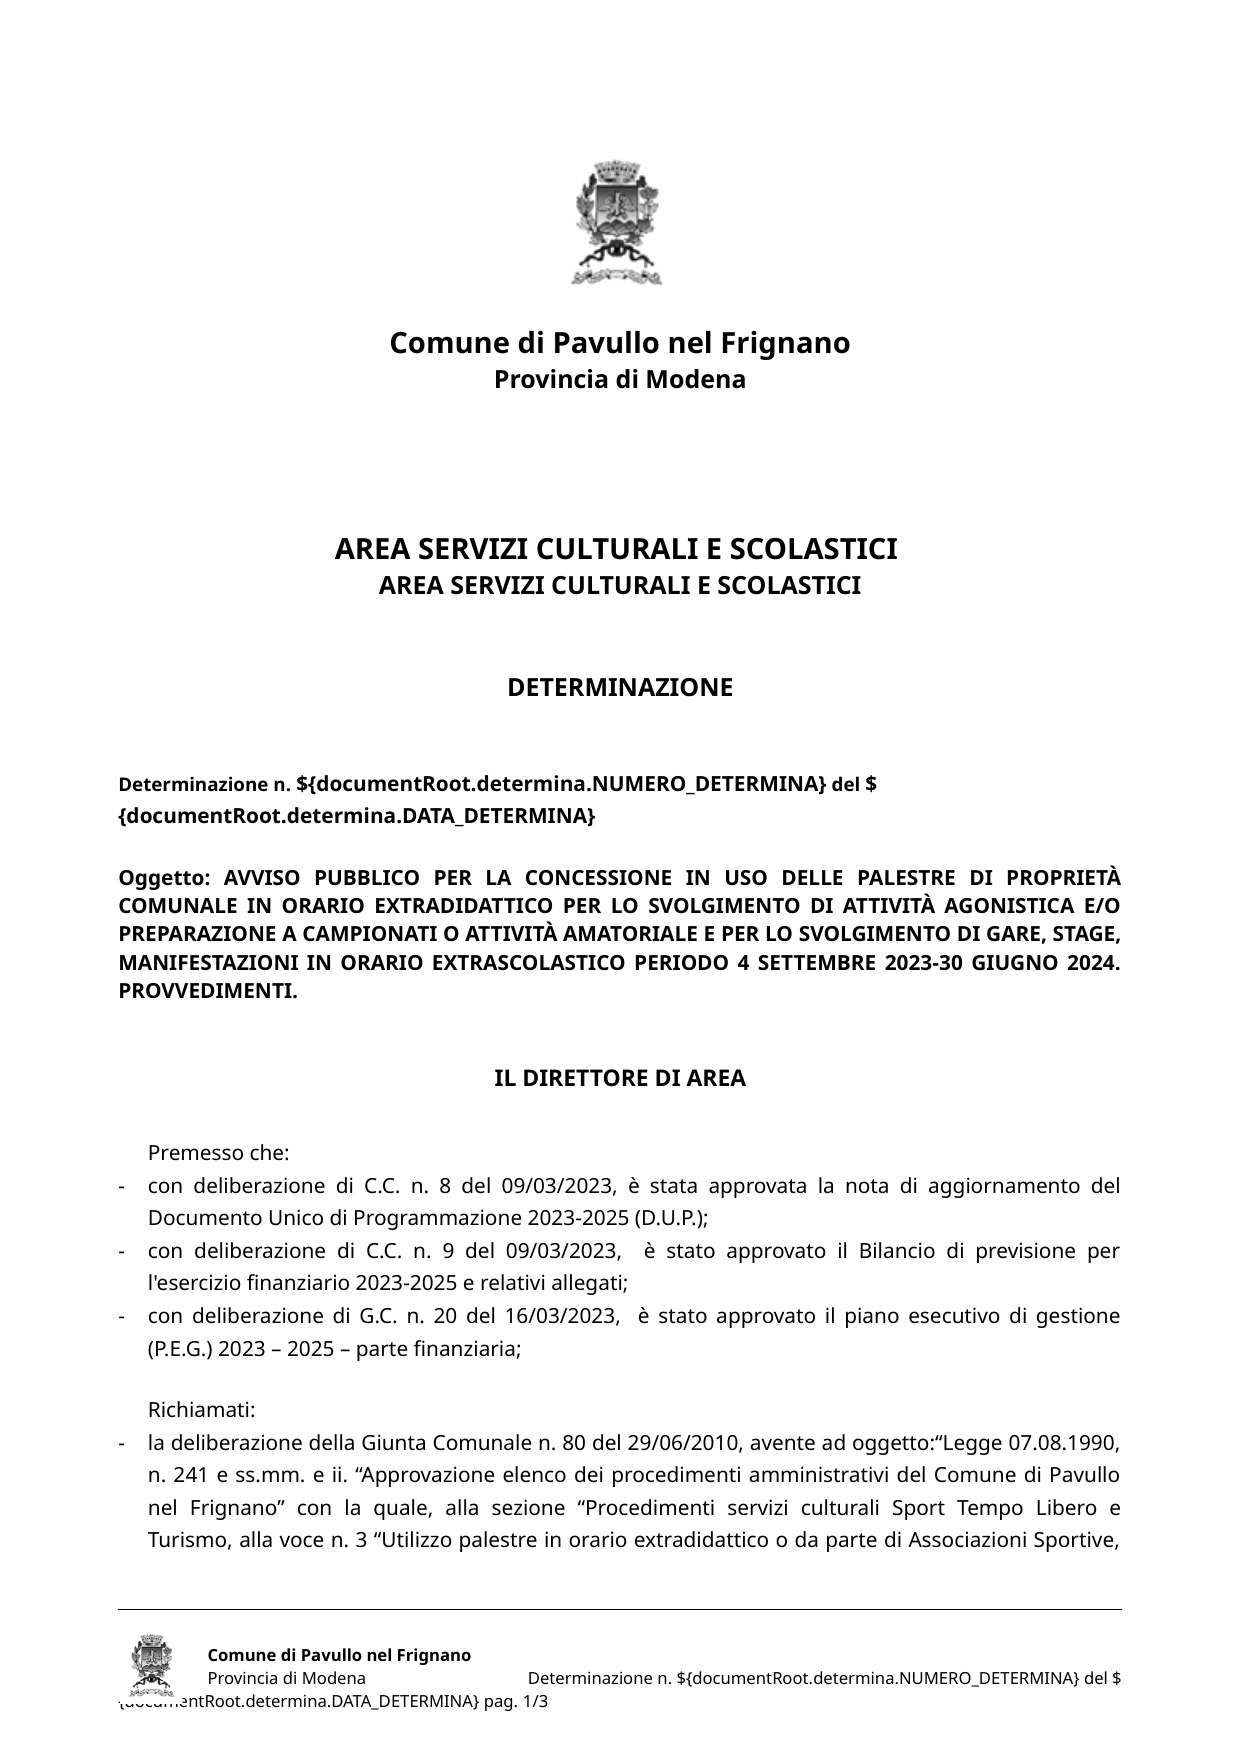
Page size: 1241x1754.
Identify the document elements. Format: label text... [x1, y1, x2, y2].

text Premesso che: [118, 1138, 1122, 1167]
list Richiamati: [118, 1395, 1122, 1423]
text DETERMINAZIONE [118, 670, 1122, 704]
list con deliberazione di C.C. n. 8 del 09/03/2023, è stata approvata la nota di aggiornamento del Documento Unico di Programmazione 2023-2025 (D.U.P.); [118, 1171, 1122, 1232]
list con deliberazione di G.C. n. 20 del 16/03/2023, è stato approvato il piano esecutivo di gestione (P.E.G.) 2023 – 2025 – parte finanziaria; [118, 1301, 1122, 1362]
text Determinazione n. ${documentRoot.determina.NUMERO_DETERMINA} del ${documentRoot.determina.DATA_DETERMINA} [118, 769, 1122, 830]
text IL DIRETTORE DI AREA [118, 1062, 1122, 1093]
picture [546, 152, 695, 289]
text AREA SERVIZI CULTURALI E SCOLASTICI [118, 528, 1122, 568]
text Oggetto: AVVISO PUBBLICO PER LA CONCESSIONE IN USO DELLE PALESTRE DI PROPRIETÀ COMUNALE IN ORARIO EXTRADIDATTICO PER LO SVOLGIMENTO DI ATTIVITÀ AGONISTICA E/O PREPARAZIONE A CAMPIONATI O ATTIVITÀ AMATORIALE E PER LO SVOLGIMENTO DI GARE, STAGE, MANIFESTAZIONI IN ORARIO EXTRASCOLASTICO PERIODO 4 SETTEMBRE 2023-30 GIUGNO 2024. PROVVEDIMENTI. [118, 863, 1122, 1005]
text AREA SERVIZI CULTURALI E SCOLASTICI [118, 568, 1122, 602]
list con deliberazione di C.C. n. 9 del 09/03/2023, è stato approvato il Bilancio di previsione per l'esercizio finanziario 2023-2025 e relativi allegati; [118, 1236, 1122, 1297]
picture [120, 1631, 183, 1704]
list la deliberazione della Giunta Comunale n. 80 del 29/06/2010, avente ad oggetto:“Legge 07.08.1990, n. 241 e ss.mm. e ii. “Approvazione elenco dei procedimenti amministrativi del Comune di Pavullo nel Frignano” con la quale, alla sezione “Procedimenti servizi culturali Sport Tempo Libero e Turismo, alla voce n. 3 “Utilizzo palestre in orario extradidattico o da parte di Associazioni Sportive, [118, 1428, 1122, 1554]
